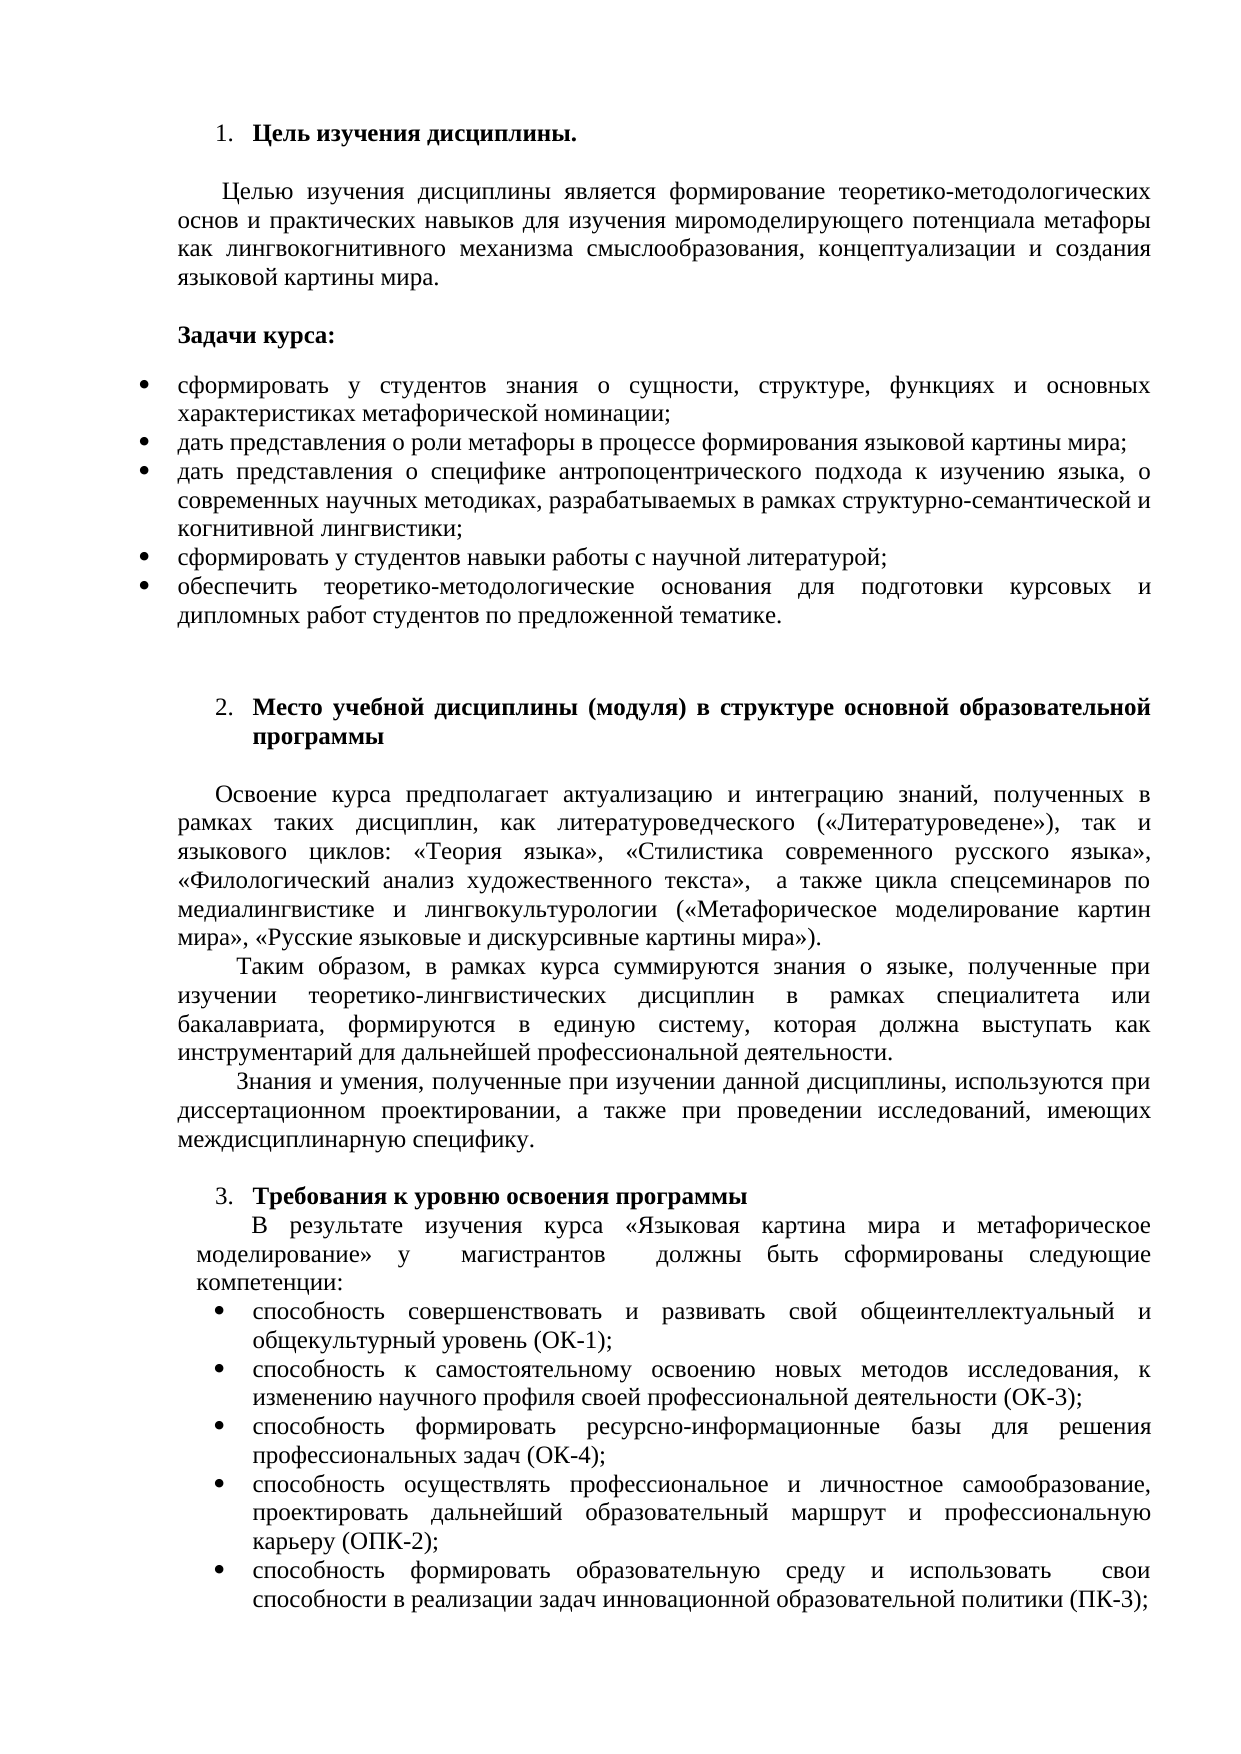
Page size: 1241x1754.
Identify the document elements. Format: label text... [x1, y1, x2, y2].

list сформировать у студентов знания о сущности, структуре, функциях и основных характеристиках метафорической номинации; [140, 370, 1152, 427]
text Задачи курса: [177, 320, 1152, 349]
text Освоение курса предполагает актуализацию и интеграцию знаний, полученных в рамках таких дисциплин, как литературоведческого («Литературоведене»), так и языкового циклов: «Теория языка», «Стилистика современного русского языка», «Филологический анализ художественного текста», а также цикла спецсеминаров по медиалингвистике и лингвокультурологии («Метафорическое моделирование картин мира», «Русские языковые и дискурсивные картины мира»). [177, 779, 1152, 951]
text Целью изучения дисциплины является формирование теоретико-методологических основ и практических навыков для изучения миромоделирующего потенциала метафоры как лингвокогнитивного механизма смыслообразования, концептуализации и создания языковой картины мира. [177, 176, 1152, 291]
list Цель изучения дисциплины. [215, 118, 1152, 147]
list сформировать у студентов навыки работы с научной литературой; [140, 542, 1152, 571]
text В результате изучения курса «Языковая картина мира и метафорическое моделирование» у магистрантов должны быть сформированы следующие компетенции: [196, 1210, 1152, 1296]
list способность совершенствовать и развивать свой общеинтеллектуальный и общекультурный уровень (ОК-1); [215, 1296, 1152, 1354]
list способность формировать ресурсно-информационные базы для решения профессиональных задач (ОК-4); [215, 1411, 1152, 1469]
list дать представления о роли метафоры в процессе формирования языковой картины мира; [140, 427, 1152, 456]
list способность формировать образовательную среду и использовать свои способности в реализации задач инновационной образовательной политики (ПК-3); [215, 1555, 1152, 1612]
list Место учебной дисциплины (модуля) в структуре основной образовательной программы [215, 692, 1152, 750]
list обеспечить теоретико-методологические основания для подготовки курсовых и дипломных работ студентов по предложенной тематике. [140, 571, 1152, 628]
list дать представления о специфике антропоцентрического подхода к изучению языка, о современных научных методиках, разрабатываемых в рамках структурно-семантической и когнитивной лингвистики; [140, 456, 1152, 542]
text Знания и умения, полученные при изучении данной дисциплины, используются при диссертационном проектировании, а также при проведении исследований, имеющих междисциплинарную специфику. [177, 1066, 1152, 1152]
list способность к самостоятельному освоению новых методов исследования, к изменению научного профиля своей профессиональной деятельности (ОК-3); [215, 1354, 1152, 1411]
text Таким образом, в рамках курса суммируются знания о языке, полученные при изучении теоретико-лингвистических дисциплин в рамках специалитета или бакалавриата, формируются в единую систему, которая должна выступать как инструментарий для дальнейшей профессиональной деятельности. [177, 951, 1152, 1066]
list способность осуществлять профессиональное и личностное самообразование, проектировать дальнейший образовательный маршрут и профессиональную карьеру (ОПК-2); [215, 1469, 1152, 1555]
list Требования к уровню освоения программы [215, 1181, 1152, 1210]
